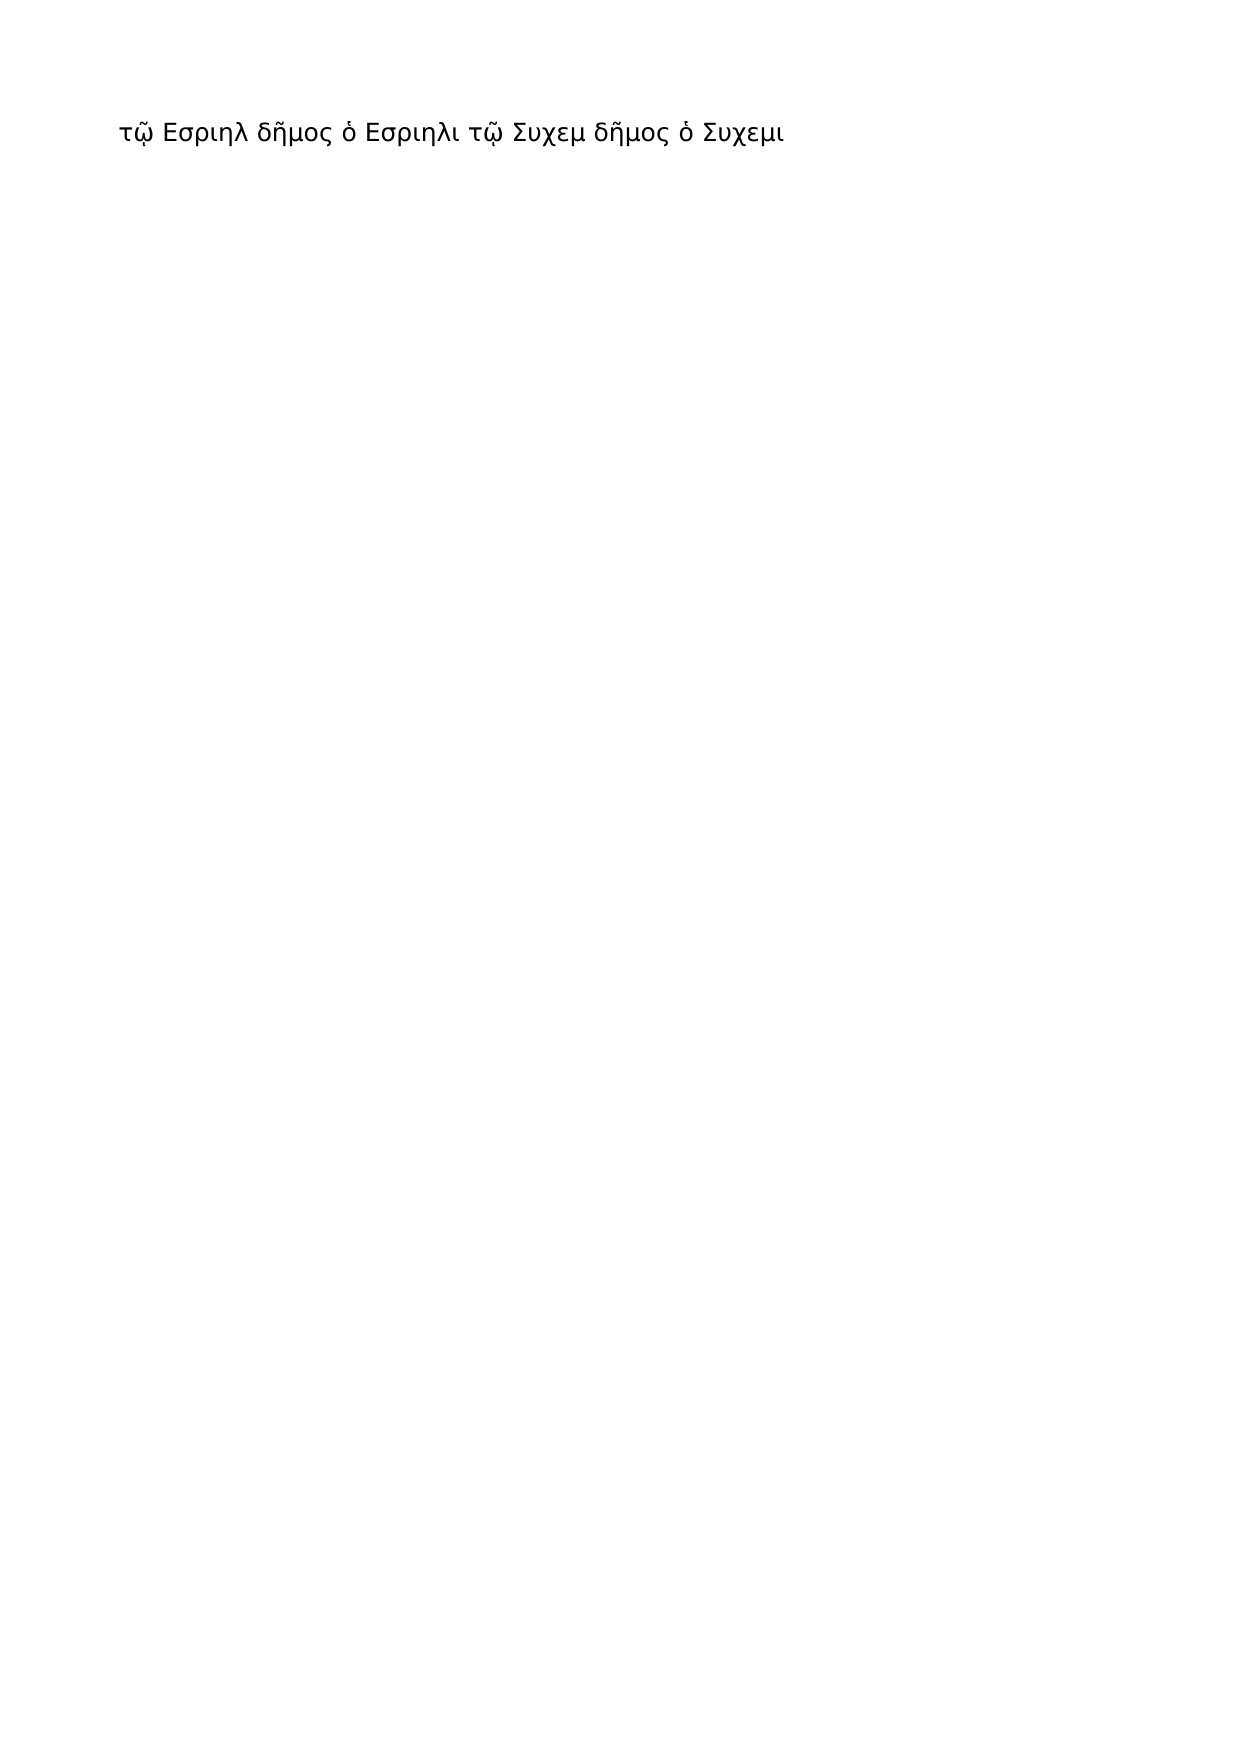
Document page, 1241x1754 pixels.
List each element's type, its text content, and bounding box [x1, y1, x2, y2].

text τῷ Εσριηλ δῆμος ὁ Εσριηλι τῷ Συχεμ δῆμος ὁ Συχεμι [118, 118, 1122, 147]
